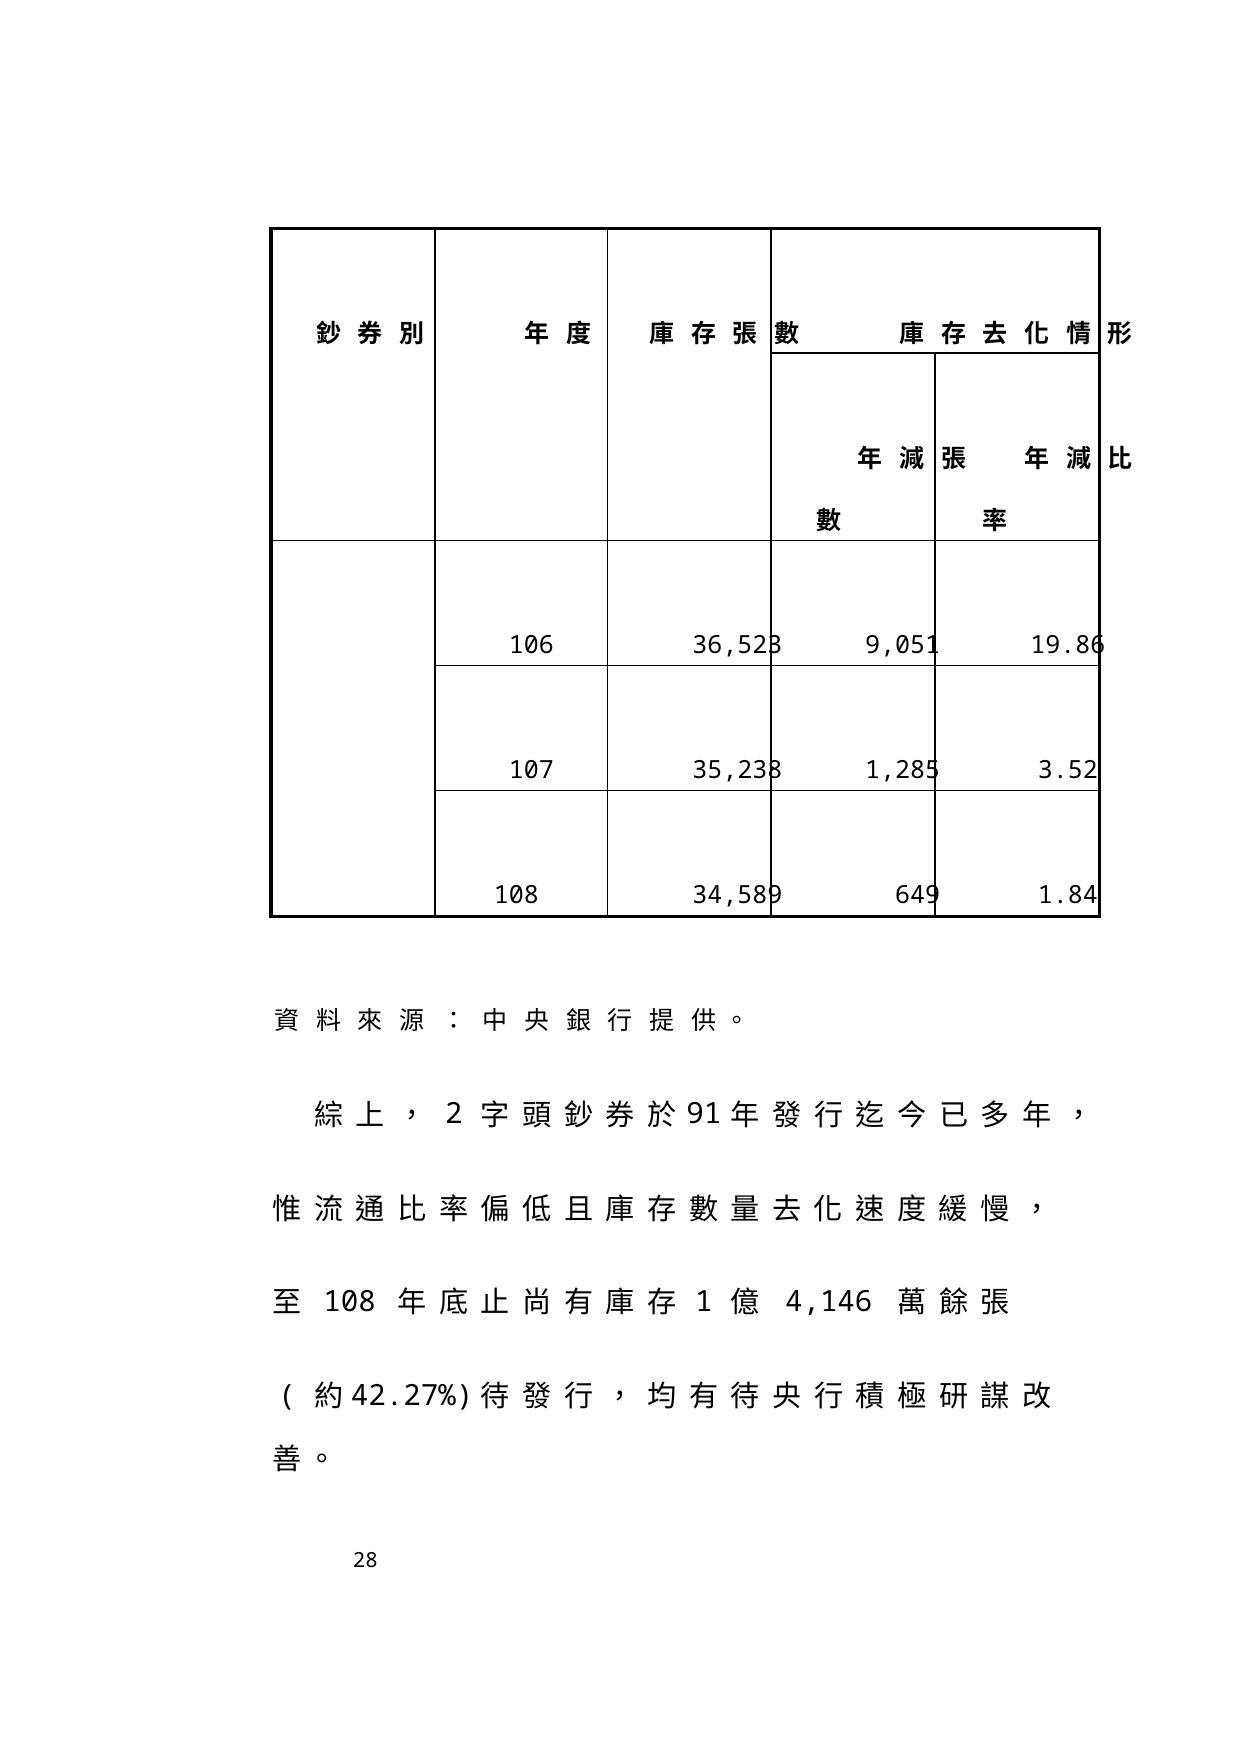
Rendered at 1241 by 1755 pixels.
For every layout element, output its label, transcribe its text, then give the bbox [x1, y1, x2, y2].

table_cell 34,589 [608, 791, 770, 915]
table_header 庫存張數 [608, 230, 770, 540]
table_cell 35,238 [608, 666, 770, 790]
table_cell 3.52 [936, 666, 1098, 790]
text 綜上，2字頭鈔券於91年發行迄今已多年，惟流通比率偏低且庫存數量去化速度緩慢，至108年底止尚有庫存1億4,146萬餘張(約42.27%)待發行，均有待央行積極研謀改善。 [242, 1040, 1058, 1477]
table_header 庫存去化情形 [772, 230, 1098, 352]
table_cell 年減比率 [936, 354, 1098, 540]
table_cell 9,051 [772, 541, 934, 665]
text 資料來源：中央銀行提供。 [256, 977, 1131, 1040]
table_cell 年減張數 [772, 354, 934, 540]
table_cell 107 [436, 666, 607, 790]
table_cell 649 [772, 791, 934, 915]
table_cell 1.84 [936, 791, 1098, 915]
table_cell [273, 541, 434, 915]
table_header 年度 [436, 230, 607, 540]
table_header 鈔券別 [273, 230, 434, 540]
table_cell 108 [436, 791, 607, 915]
table_cell 1,285 [772, 666, 934, 790]
table_cell 19.86 [936, 541, 1098, 665]
table_cell 106 [436, 541, 607, 665]
table_cell 36,523 [608, 541, 770, 665]
